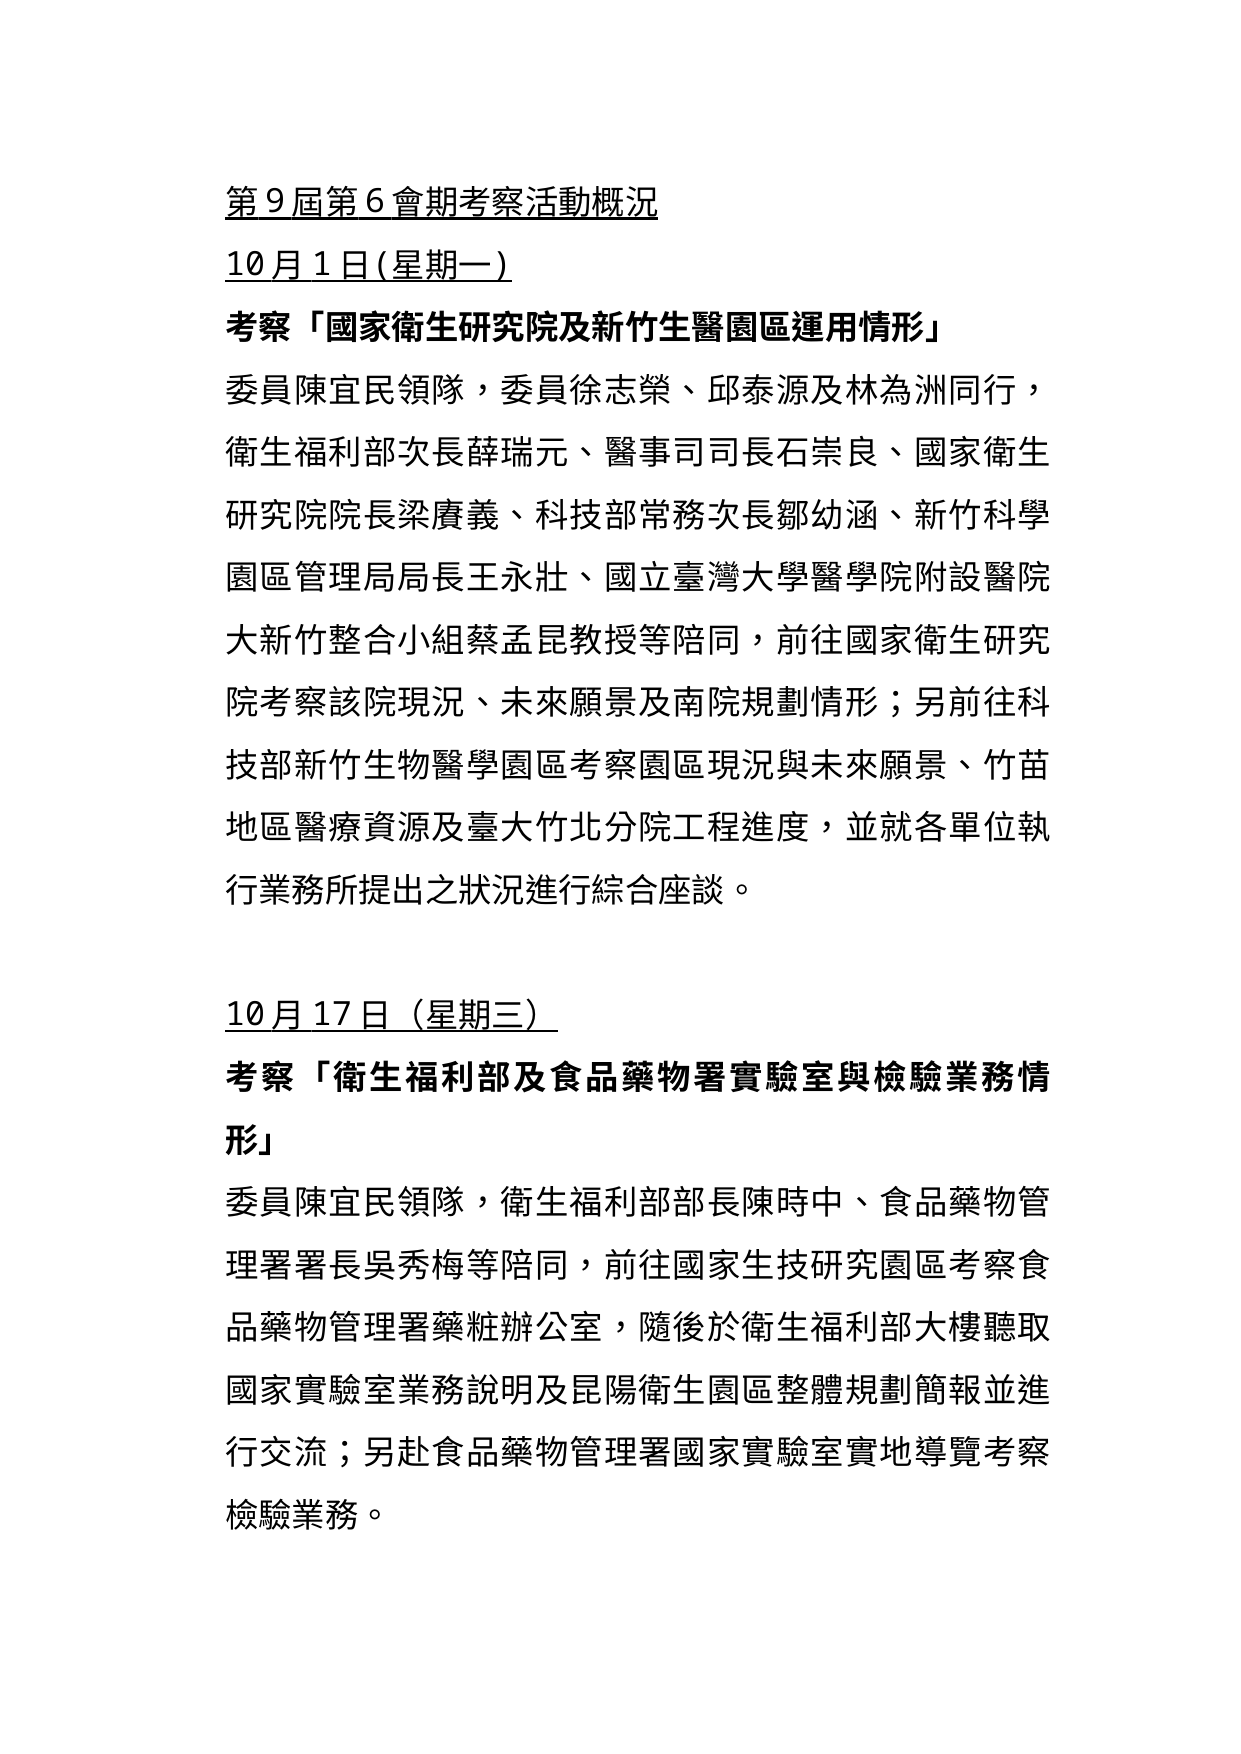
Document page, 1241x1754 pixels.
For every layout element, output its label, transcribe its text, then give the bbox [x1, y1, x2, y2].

text 考察「衛生福利部及食品藥物署實驗室與檢驗業務情形」 [225, 1033, 1053, 1158]
text 委員陳宜民領隊，委員徐志榮、邱泰源及林為洲同行，衛生福利部次長薛瑞元、醫事司司長石崇良、國家衛生研究院院長梁賡義、科技部常務次長鄒幼涵、新竹科學園區管理局局長王永壯、國立臺灣大學醫學院附設醫院大新竹整合小組蔡孟昆教授等陪同，前往國家衛生研究院考察該院現況、未來願景及南院規劃情形；另前往科技部新竹生物醫學園區考察園區現況與未來願景、竹苗地區醫療資源及臺大竹北分院工程進度，並就各單位執行業務所提出之狀況進行綜合座談。 [225, 346, 1053, 908]
text 第9屆第6會期考察活動概況 [225, 158, 1053, 221]
text 10月1日(星期一) [225, 221, 1053, 283]
text 委員陳宜民領隊，衛生福利部部長陳時中、食品藥物管理署署長吳秀梅等陪同，前往國家生技研究園區考察食品藥物管理署藥粧辦公室，隨後於衛生福利部大樓聽取國家實驗室業務說明及昆陽衛生園區整體規劃簡報並進行交流；另赴食品藥物管理署國家實驗室實地導覽考察檢驗業務。 [225, 1158, 1053, 1533]
text 10月17日（星期三） [225, 971, 1053, 1033]
text 考察「國家衛生研究院及新竹生醫園區運用情形」 [225, 283, 1053, 346]
